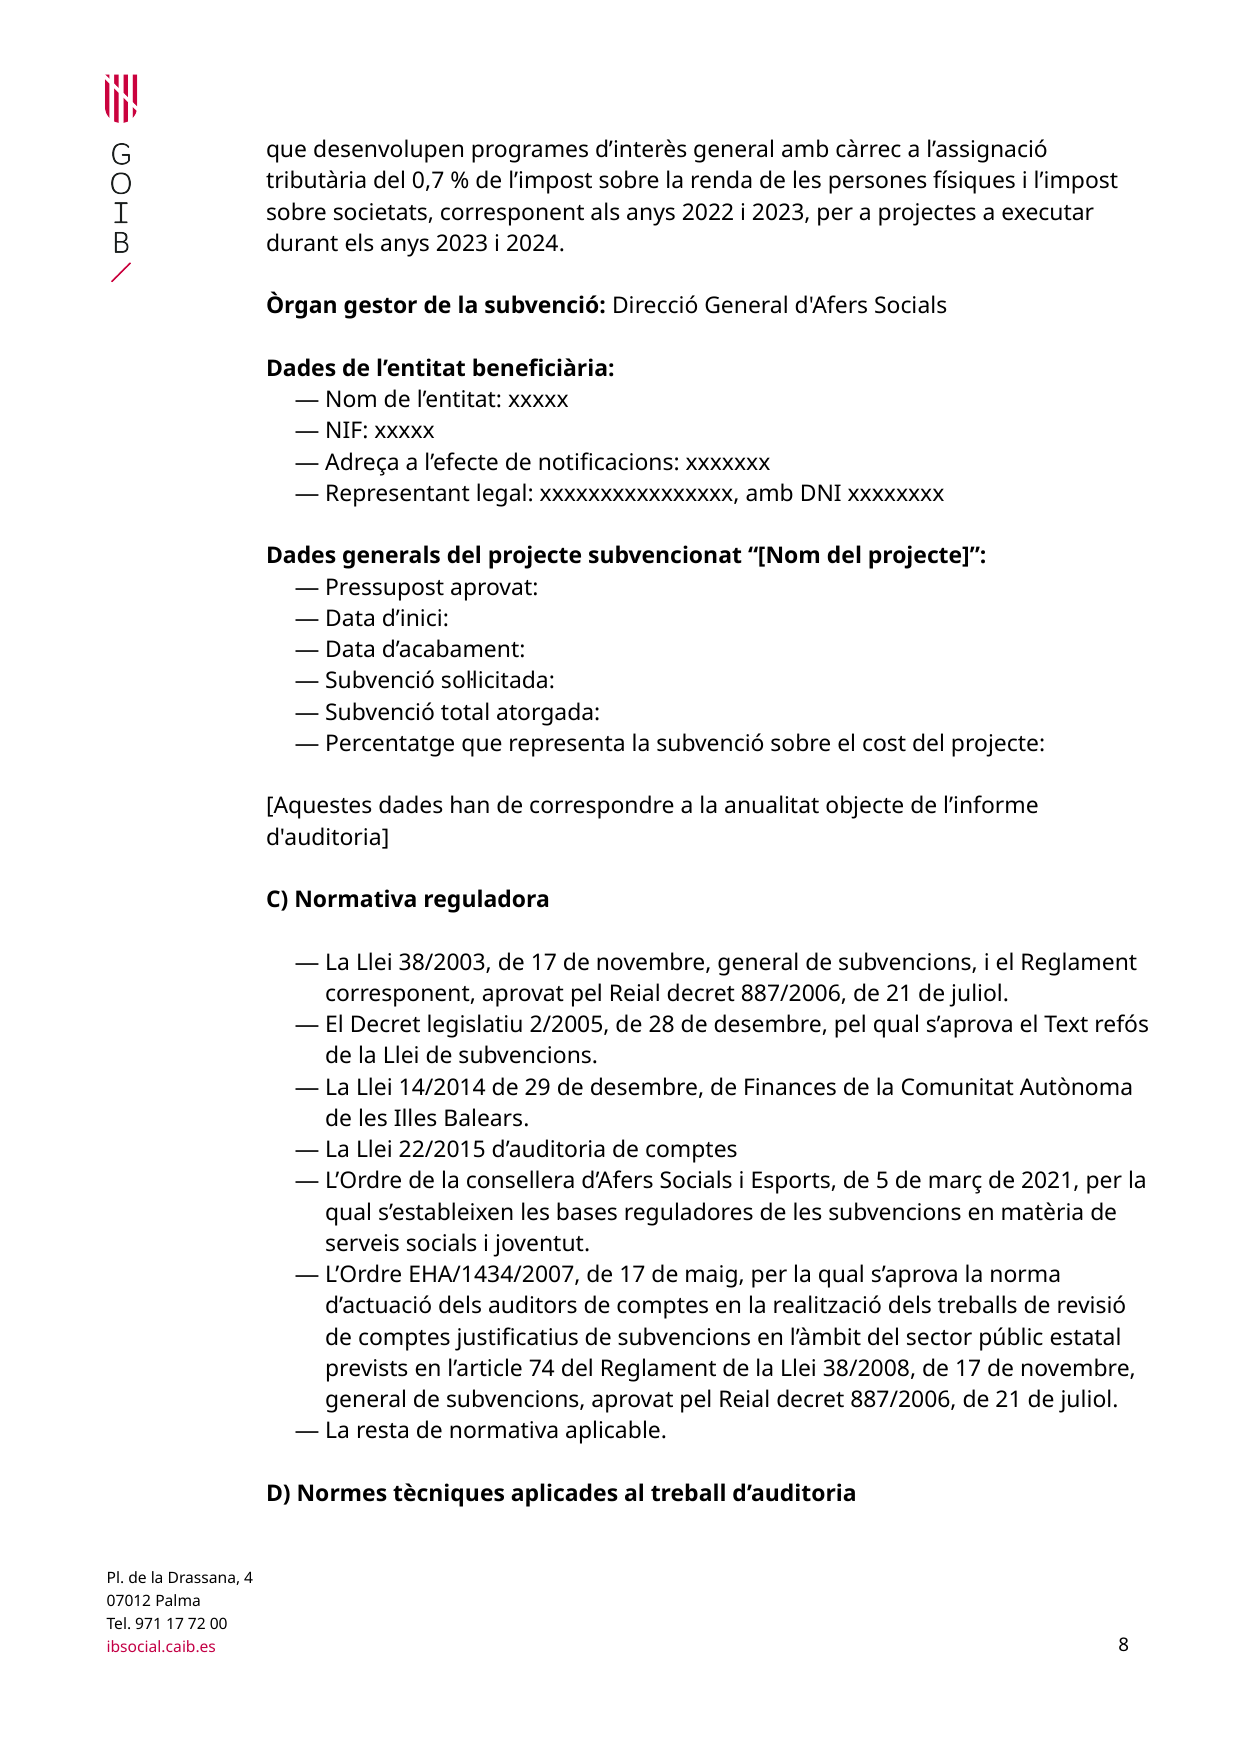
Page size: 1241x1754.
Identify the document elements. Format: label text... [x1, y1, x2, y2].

list Adreça a l’efecte de notificacions: xxxxxxx [295, 445, 1152, 477]
list El Decret legislatiu 2/2005, de 28 de desembre, pel qual s’aprova el Text refós de la Llei de subvencions. [295, 1008, 1152, 1070]
list NIF: xxxxx [295, 414, 1152, 445]
list La Llei 14/2014 de 29 de desembre, de Finances de la Comunitat Autònoma de les Illes Balears. [295, 1070, 1152, 1133]
list Percentatge que representa la subvenció sobre el cost del projecte: [295, 727, 1152, 758]
list Data d’inici: [295, 602, 1152, 633]
list La resta de normativa aplicable. [295, 1414, 1152, 1445]
picture [76, 51, 166, 313]
list Subvenció total atorgada: [295, 695, 1152, 727]
text C) Normativa reguladora [266, 883, 1152, 914]
list La Llei 22/2015 d’auditoria de comptes [295, 1133, 1152, 1164]
text Òrgan gestor de la subvenció: Direcció General d'Afers Socials [266, 289, 1152, 320]
list Data d’acabament: [295, 633, 1152, 664]
list Representant legal: xxxxxxxxxxxxxxxx, amb DNI xxxxxxxx [295, 477, 1152, 508]
list La Llei 38/2003, de 17 de novembre, general de subvencions, i el Reglament corresponent, aprovat pel Reial decret 887/2006, de 21 de juliol. [295, 945, 1152, 1008]
text que desenvolupen programes d’interès general amb càrrec a l’assignació tributària del 0,7 % de l’impost sobre la renda de les persones físiques i l’impost sobre societats, corresponent als anys 2022 i 2023, per a projectes a executar durant els anys 2023 i 2024. [266, 133, 1152, 258]
list L’Ordre EHA/1434/2007, de 17 de maig, per la qual s’aprova la norma d’actuació dels auditors de comptes en la realització dels treballs de revisió de comptes justificatius de subvencions en l’àmbit del sector públic estatal prevists en l’article 74 del Reglament de la Llei 38/2008, de 17 de novembre, general de subvencions, aprovat pel Reial decret 887/2006, de 21 de juliol. [295, 1258, 1152, 1414]
text D) Normes tècniques aplicades al treball d’auditoria [266, 1477, 1152, 1508]
list L’Ordre de la consellera d’Afers Socials i Esports, de 5 de març de 2021, per la qual s’estableixen les bases reguladores de les subvencions en matèria de serveis socials i joventut. [295, 1164, 1152, 1258]
list Subvenció sol·licitada: [295, 664, 1152, 695]
text Dades generals del projecte subvencionat “[Nom del projecte]”: [266, 539, 1152, 570]
text [Aquestes dades han de correspondre a la anualitat objecte de l’informe d'auditoria] [266, 789, 1152, 852]
list Nom de l’entitat: xxxxx [295, 383, 1152, 414]
text Dades de l’entitat beneficiària: [266, 352, 1152, 383]
list Pressupost aprovat: [295, 570, 1152, 602]
